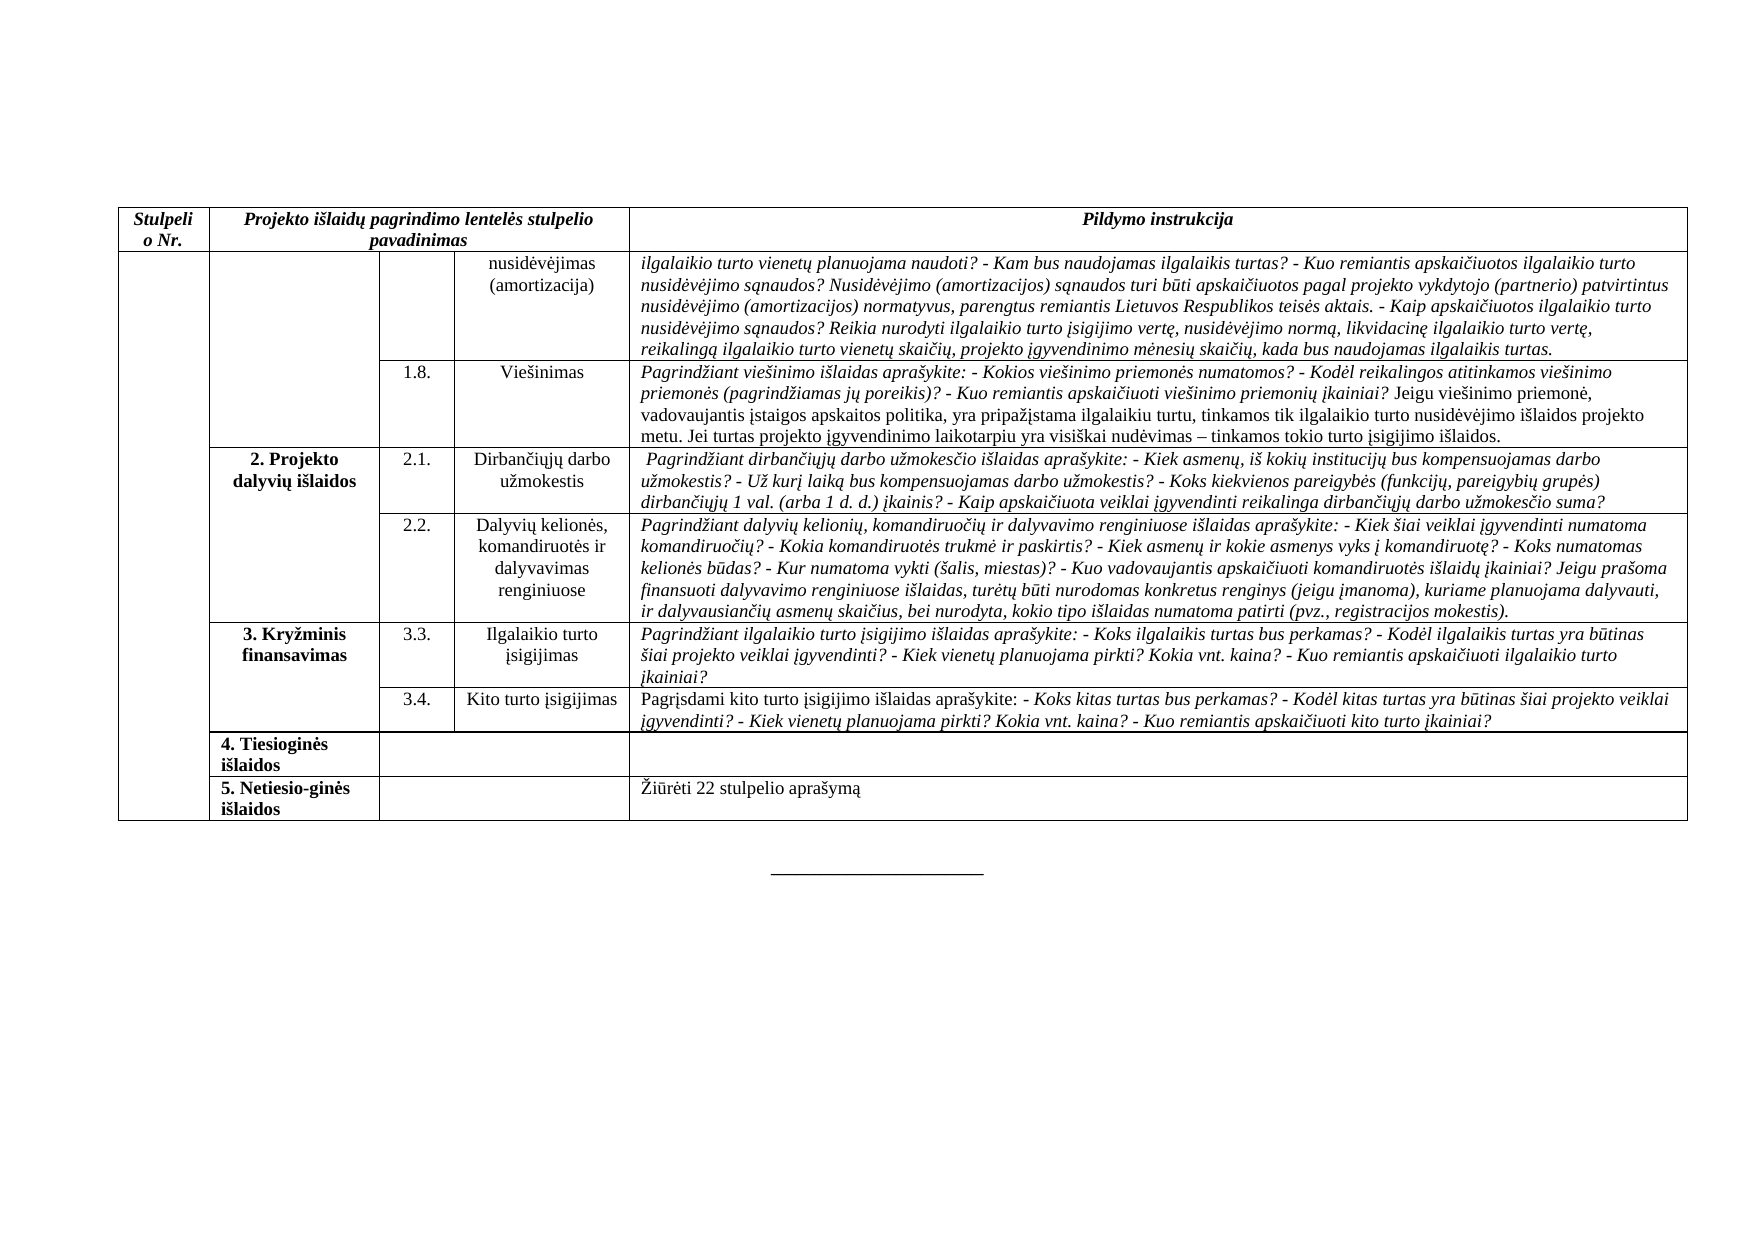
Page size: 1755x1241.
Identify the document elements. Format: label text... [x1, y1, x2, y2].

table_cell Pagrįsdami kito turto įsigijimo išlaidas aprašykite: - Koks kitas turtas bus perkamas? - Kodėl kitas turtas yra būtinas šiai projekto veiklai įgyvendinti? - Kiek vienetų planuojama pirkti? Kokia vnt. kaina? - Kuo remiantis apskaičiuoti kito turto įkainiai? [630, 688, 1687, 731]
table_cell ilgalaikio turto vienetų planuojama naudoti? - Kam bus naudojamas ilgalaikis turtas? - Kuo remiantis apskaičiuotos ilgalaikio turto nusidėvėjimo sąnaudos? Nusidėvėjimo (amortizacijos) sąnaudos turi būti apskaičiuotos pagal projekto vykdytojo (partnerio) patvirtintus nusidėvėjimo (amortizacijos) normatyvus, parengtus remiantis Lietuvos Respublikos teisės aktais. - Kaip apskaičiuotos ilgalaikio turto nusidėvėjimo sąnaudos? Reikia nurodyti ilgalaikio turto įsigijimo vertę, nusidėvėjimo normą, likvidacinę ilgalaikio turto vertę, reikalingą ilgalaikio turto vienetų skaičių, projekto įgyvendinimo mėnesių skaičių, kada bus naudojamas ilgalaikis turtas. [630, 252, 1687, 360]
table_cell 2. Projekto dalyvių išlaidos [210, 448, 379, 622]
table_cell Kito turto įsigijimas [455, 688, 629, 731]
table_cell [380, 777, 629, 820]
table_cell 2.2. [380, 514, 454, 622]
table_cell 4. Tiesioginės išlaidos [210, 733, 379, 776]
table_cell [380, 733, 629, 776]
table_cell Pagrindžiant viešinimo išlaidas aprašykite: - Kokios viešinimo priemonės numatomos? - Kodėl reikalingos atitinkamos viešinimo priemonės (pagrindžiamas jų poreikis)? - Kuo remiantis apskaičiuoti viešinimo priemonių įkainiai? Jeigu viešinimo priemonė, vadovaujantis įstaigos apskaitos politika, yra pripažįstama ilgalaikiu turtu, tinkamos tik ilgalaikio turto nusidėvėjimo išlaidos projekto metu. Jei turtas projekto įgyvendinimo laikotarpiu yra visiškai nudėvimas – tinkamos tokio turto įsigijimo išlaidos. [630, 361, 1687, 447]
table_cell Dalyvių kelionės, komandiruotės ir dalyvavimas renginiuose [455, 514, 629, 622]
table_cell [630, 733, 1687, 776]
table_cell nusidėvėjimas (amortizacija) [455, 252, 629, 360]
text _________________ [118, 849, 1636, 878]
table_cell 3. Kryžminis finansavimas [210, 623, 379, 731]
table_cell 5. Netiesio-ginės išlaidos [210, 777, 379, 820]
table_cell 3.3. [380, 623, 454, 687]
table_header Stulpelio Nr. [119, 208, 209, 251]
table_cell Pagrindžiant ilgalaikio turto įsigijimo išlaidas aprašykite: - Koks ilgalaikis turtas bus perkamas? - Kodėl ilgalaikis turtas yra būtinas šiai projekto veiklai įgyvendinti? - Kiek vienetų planuojama pirkti? Kokia vnt. kaina? - Kuo remiantis apskaičiuoti ilgalaikio turto įkainiai? [630, 623, 1687, 687]
table_cell Žiūrėti 22 stulpelio aprašymą [630, 777, 1687, 820]
table_cell 1.8. [380, 361, 454, 447]
table_cell [210, 252, 379, 447]
table_header Projekto išlaidų pagrindimo lentelės stulpelio pavadinimas [210, 208, 629, 251]
table_cell [380, 252, 454, 360]
table_cell Ilgalaikio turto įsigijimas [455, 623, 629, 687]
table_cell Viešinimas [455, 361, 629, 447]
table_cell [119, 252, 209, 820]
table_cell 3.4. [380, 688, 454, 731]
table_cell Dirbančiųjų darbo užmokestis [455, 448, 629, 513]
table_cell 2.1. [380, 448, 454, 513]
table_header Pildymo instrukcija [630, 208, 1687, 251]
table_cell Pagrindžiant dalyvių kelionių, komandiruočių ir dalyvavimo renginiuose išlaidas aprašykite: - Kiek šiai veiklai įgyvendinti numatoma komandiruočių? - Kokia komandiruotės trukmė ir paskirtis? - Kiek asmenų ir kokie asmenys vyks į komandiruotę? - Koks numatomas kelionės būdas? - Kur numatoma vykti (šalis, miestas)? - Kuo vadovaujantis apskaičiuoti komandiruotės išlaidų įkainiai? Jeigu prašoma finansuoti dalyvavimo renginiuose išlaidas, turėtų būti nurodomas konkretus renginys (jeigu įmanoma), kuriame planuojama dalyvauti, ir dalyvausiančių asmenų skaičius, bei nurodyta, kokio tipo išlaidas numatoma patirti (pvz., registracijos mokestis). [630, 514, 1687, 622]
table_cell Pagrindžiant dirbančiųjų darbo užmokesčio išlaidas aprašykite: - Kiek asmenų, iš kokių institucijų bus kompensuojamas darbo užmokestis? - Už kurį laiką bus kompensuojamas darbo užmokestis? - Koks kiekvienos pareigybės (funkcijų, pareigybių grupės) dirbančiųjų 1 val. (arba 1 d. d.) įkainis? - Kaip apskaičiuota veiklai įgyvendinti reikalinga dirbančiųjų darbo užmokesčio suma? [630, 448, 1687, 513]
